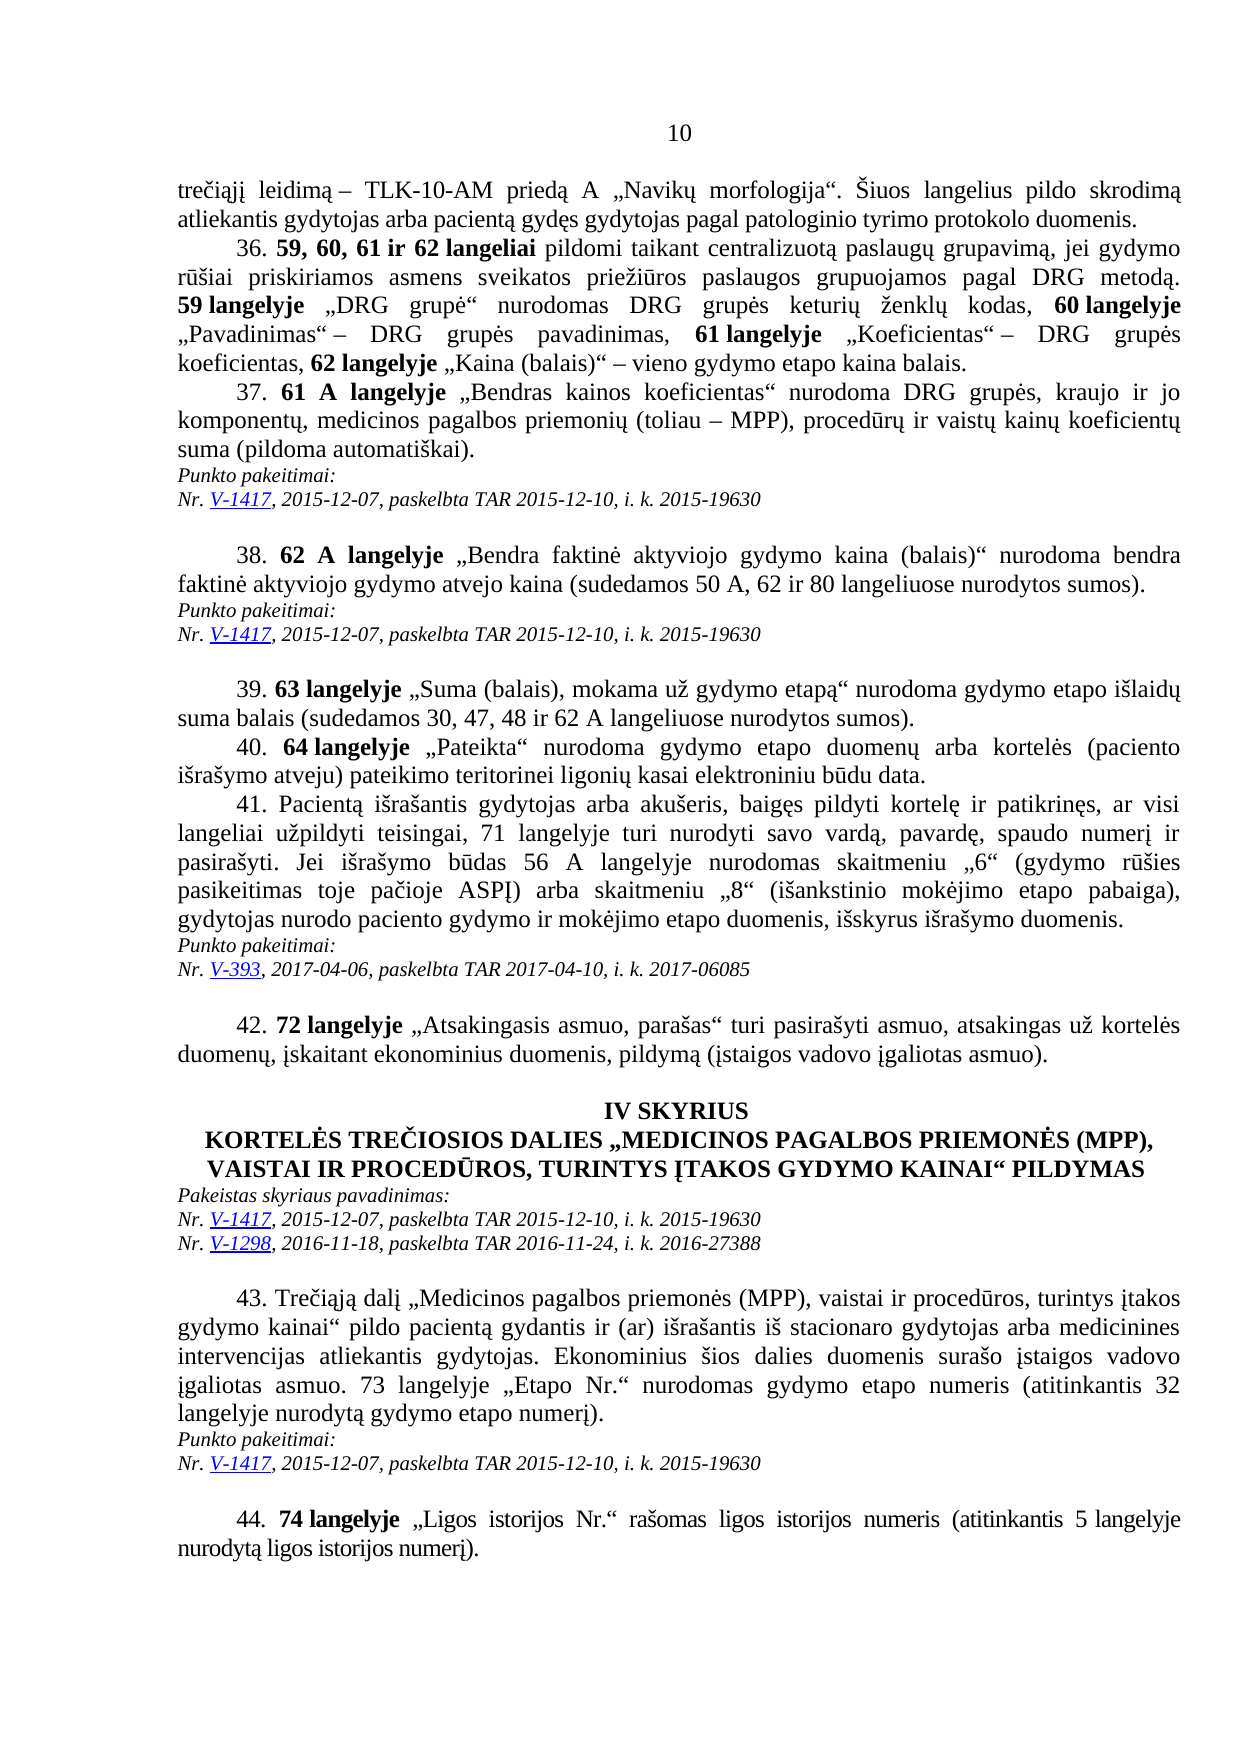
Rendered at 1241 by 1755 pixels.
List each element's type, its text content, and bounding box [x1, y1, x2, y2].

text Punkto pakeitimai: [177, 463, 1181, 487]
text 38. 62 A langelyje „Bendra faktinė aktyviojo gydymo kaina (balais)“ nurodoma bendra faktinė aktyviojo gydymo atvejo kaina (sudedamos 50 A, 62 ir 80 langeliuose nurodytos sumos). [177, 540, 1181, 597]
text Punkto pakeitimai: [177, 933, 1181, 957]
text Punkto pakeitimai: [177, 597, 1181, 622]
text Nr. V-1417, 2015-12-07, paskelbta TAR 2015-12-10, i. k. 2015-19630 [177, 1207, 1181, 1231]
text Nr. V-1298, 2016-11-18, paskelbta TAR 2016-11-24, i. k. 2016-27388 [177, 1231, 1181, 1255]
text Nr. V-1417, 2015-12-07, paskelbta TAR 2015-12-10, i. k. 2015-19630 [177, 622, 1181, 646]
text 41. Pacientą išrašantis gydytojas arba akušeris, baigęs pildyti kortelę ir patikrinęs, ar visi langeliai užpildyti teisingai, 71 langelyje turi nurodyti savo vardą, pavardę, spaudo numerį ir pasirašyti. Jei išrašymo būdas 56 A langelyje nurodomas skaitmeniu „6“ (gydymo rūšies pasikeitimas toje pačioje ASPĮ) arba skaitmeniu „8“ (išankstinio mokėjimo etapo pabaiga), gydytojas nurodo paciento gydymo ir mokėjimo etapo duomenis, išskyrus išrašymo duomenis. [177, 789, 1181, 933]
text Nr. V-1417, 2015-12-07, paskelbta TAR 2015-12-10, i. k. 2015-19630 [177, 1451, 1181, 1475]
text 36. 59, 60, 61 ir 62 langeliai pildomi taikant centralizuotą paslaugų grupavimą, jei gydymo rūšiai priskiriamos asmens sveikatos priežiūros paslaugos grupuojamos pagal DRG metodą. 59 langelyje „DRG grupė“ nurodomas DRG grupės keturių ženklų kodas, 60 langelyje „Pavadinimas“ – DRG grupės pavadinimas, 61 langelyje „Koeficientas“ – DRG grupės koeficientas, 62 langelyje „Kaina (balais)“ – vieno gydymo etapo kaina balais. [177, 233, 1181, 377]
text Nr. V-393, 2017-04-06, paskelbta TAR 2017-04-10, i. k. 2017-06085 [177, 957, 1181, 981]
text 44. 74 langelyje „Ligos istorijos Nr.“ rašomas ligos istorijos numeris (atitinkantis 5 langelyje nurodytą ligos istorijos numerį). [177, 1504, 1181, 1562]
text Pakeistas skyriaus pavadinimas: [177, 1182, 1181, 1207]
text 39. 63 langelyje „Suma (balais), mokama už gydymo etapą“ nurodoma gydymo etapo išlaidų suma balais (sudedamos 30, 47, 48 ir 62 A langeliuose nurodytos sumos). [177, 674, 1181, 732]
text Punkto pakeitimai: [177, 1427, 1181, 1451]
text trečiąjį leidimą – TLK-10-AM priedą A „Navikų morfologija“. Šiuos langelius pildo skrodimą atliekantis gydytojas arba pacientą gydęs gydytojas pagal patologinio tyrimo protokolo duomenis. [177, 176, 1181, 233]
text 43. Trečiąją dalį „Medicinos pagalbos priemonės (MPP), vaistai ir procedūros, turintys įtakos gydymo kainai“ pildo pacientą gydantis ir (ar) išrašantis iš stacionaro gydytojas arba medicinines intervencijas atliekantis gydytojas. Ekonominius šios dalies duomenis surašo įstaigos vadovo įgaliotas asmuo. 73 langelyje „Etapo Nr.“ nurodomas gydymo etapo numeris (atitinkantis 32 langelyje nurodytą gydymo etapo numerį). [177, 1283, 1181, 1427]
text 42. 72 langelyje „Atsakingasis asmuo, parašas“ turi pasirašyti asmuo, atsakingas už kortelės duomenų, įskaitant ekonominius duomenis, pildymą (įstaigos vadovo įgaliotas asmuo). [177, 1010, 1181, 1067]
text Nr. V-1417, 2015-12-07, paskelbta TAR 2015-12-10, i. k. 2015-19630 [177, 487, 1181, 511]
text IV SKYRIUS KORTELĖS TREČIOSIOS DALIES „MEDICINOS PAGALBOS PRIEMONĖS (MPP), VAISTAI IR PROCEDŪROS, TURINTYS ĮTAKOS GYDYMO KAINAI“ PILDYMAS [177, 1096, 1181, 1182]
text 37. 61 A langelyje „Bendras kainos koeficientas“ nurodoma DRG grupės, kraujo ir jo komponentų, medicinos pagalbos priemonių (toliau – MPP), procedūrų ir vaistų kainų koeficientų suma (pildoma automatiškai). [177, 377, 1181, 463]
text 40. 64 langelyje „Pateikta“ nurodoma gydymo etapo duomenų arba kortelės (paciento išrašymo atveju) pateikimo teritorinei ligonių kasai elektroniniu būdu data. [177, 732, 1181, 789]
